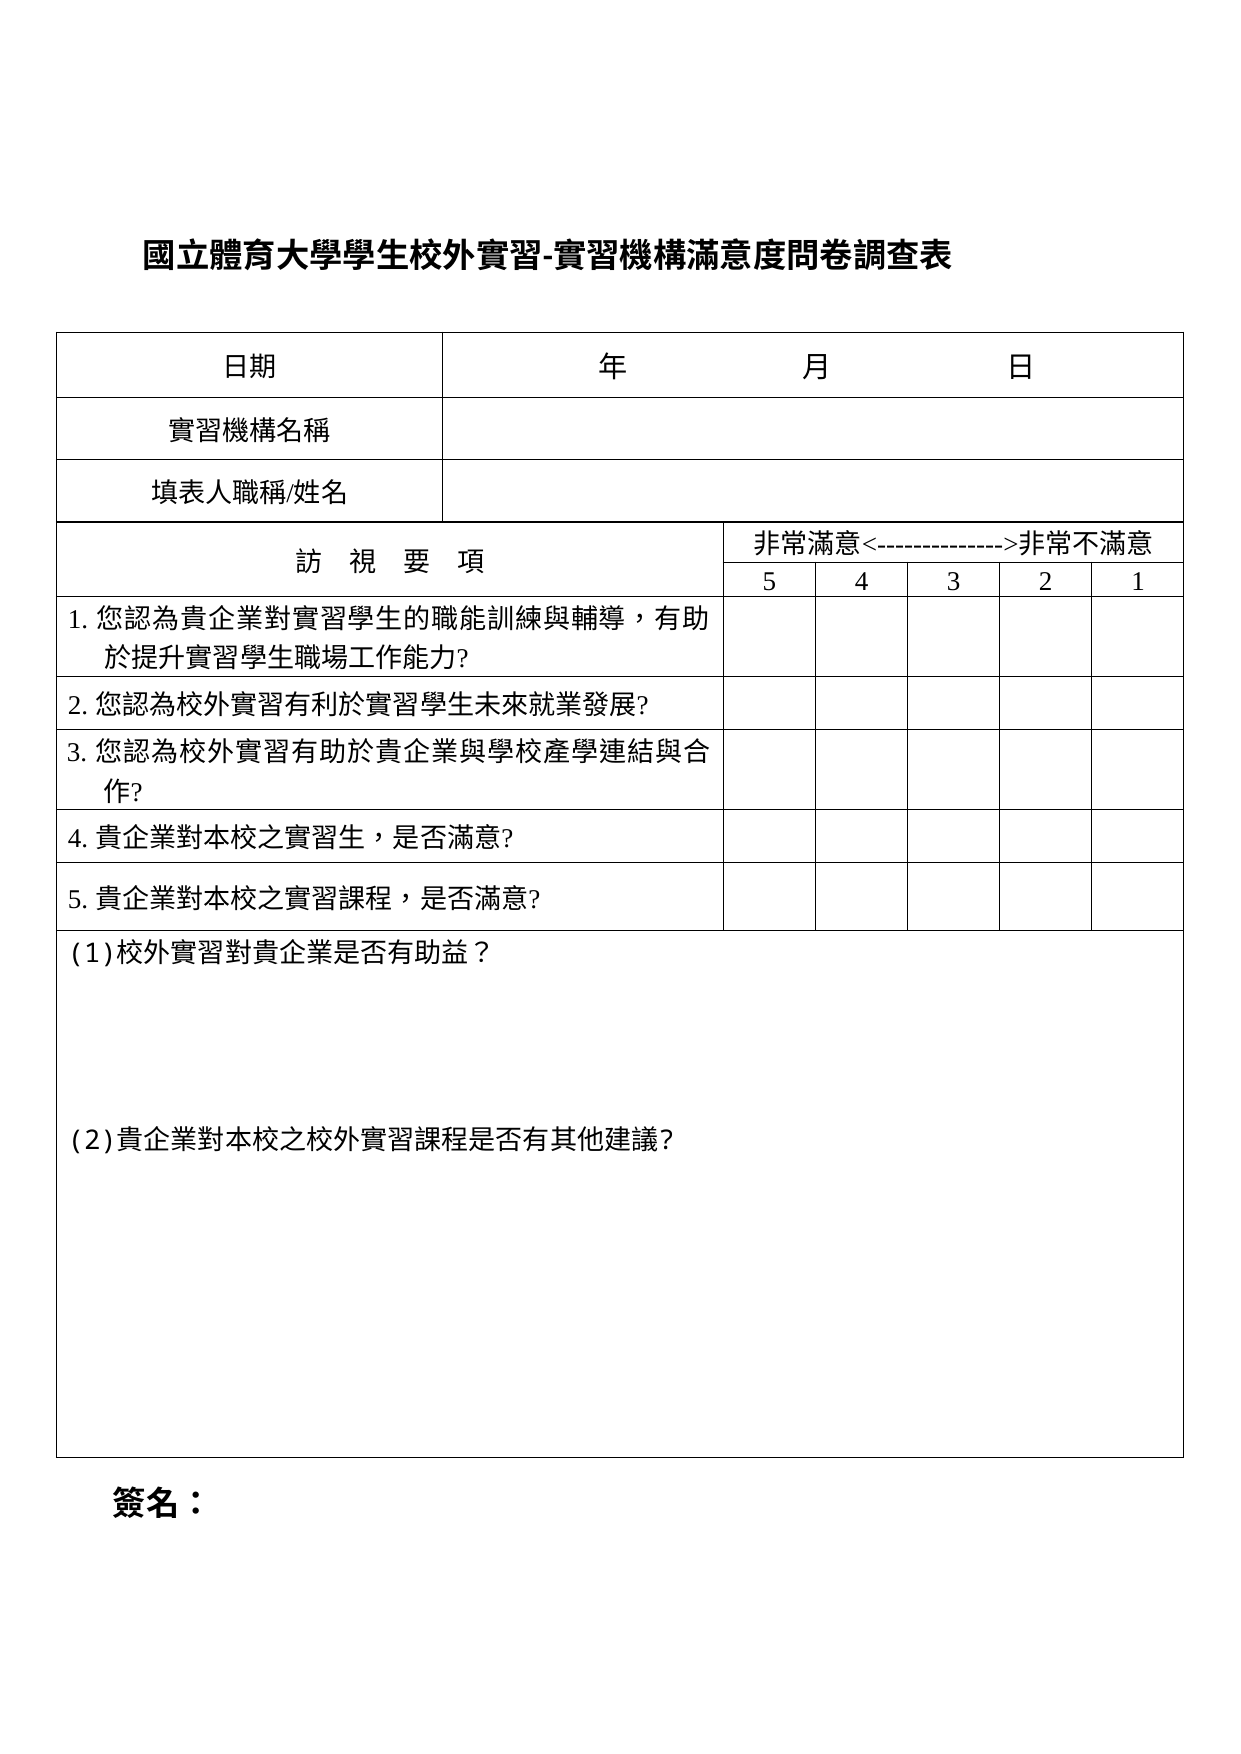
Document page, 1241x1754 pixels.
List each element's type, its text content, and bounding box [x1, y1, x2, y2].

table_cell [908, 597, 999, 676]
table_cell 2 [1000, 563, 1091, 596]
table_cell [816, 677, 907, 729]
table_cell 5 [724, 563, 815, 596]
table_cell 1 [1092, 563, 1183, 596]
table_cell [1092, 677, 1183, 729]
table_cell 實習機構名稱 [57, 398, 442, 459]
table_cell [1092, 597, 1183, 676]
table_cell [816, 810, 907, 862]
table_cell 4 [816, 563, 907, 596]
table_cell 填表人職稱/姓名 [57, 460, 442, 521]
table_cell [816, 730, 907, 809]
table_cell 2. 您認為校外實習有利於實習學生未來就業發展? [57, 677, 723, 729]
table_cell (1)校外實習對貴企業是否有助益？ (2)貴企業對本校之校外實習課程是否有其他建議? [57, 931, 1183, 1457]
table_cell [908, 863, 999, 930]
table_cell [1092, 730, 1183, 809]
table_cell [1000, 597, 1091, 676]
table_cell [1092, 863, 1183, 930]
table_cell [724, 863, 815, 930]
table_cell [908, 810, 999, 862]
table_cell 3. 您認為校外實習有助於貴企業與學校產學連結與合作? [57, 730, 723, 809]
table_cell [908, 730, 999, 809]
table_header 日期 [57, 333, 442, 397]
table_cell [724, 677, 815, 729]
table_cell 3 [908, 563, 999, 596]
table_cell [816, 597, 907, 676]
table_cell [724, 597, 815, 676]
table_cell [443, 460, 1183, 521]
table_cell 非常滿意<-------------->非常不滿意 [724, 523, 1183, 562]
table_cell [908, 677, 999, 729]
list 國立體育大學學生校外實習-實習機構滿意度問卷調查表 [112, 229, 1128, 277]
table_cell [724, 730, 815, 809]
table_cell 訪 視 要 項 [57, 523, 723, 596]
table_cell [443, 398, 1183, 459]
table_cell [1000, 810, 1091, 862]
table_cell [1000, 730, 1091, 809]
table_cell 1. 您認為貴企業對實習學生的職能訓練與輔導，有助於提升實習學生職場工作能力? [57, 597, 723, 676]
table_cell [1000, 677, 1091, 729]
table_cell [816, 863, 907, 930]
table_header 年 月 日 [443, 333, 1183, 397]
table_cell [724, 810, 815, 862]
list 簽名： [112, 1477, 1128, 1525]
table_cell 4. 貴企業對本校之實習生，是否滿意? [57, 810, 723, 862]
table_cell [1092, 810, 1183, 862]
table_cell 5. 貴企業對本校之實習課程，是否滿意? [57, 863, 723, 930]
table_cell [1000, 863, 1091, 930]
